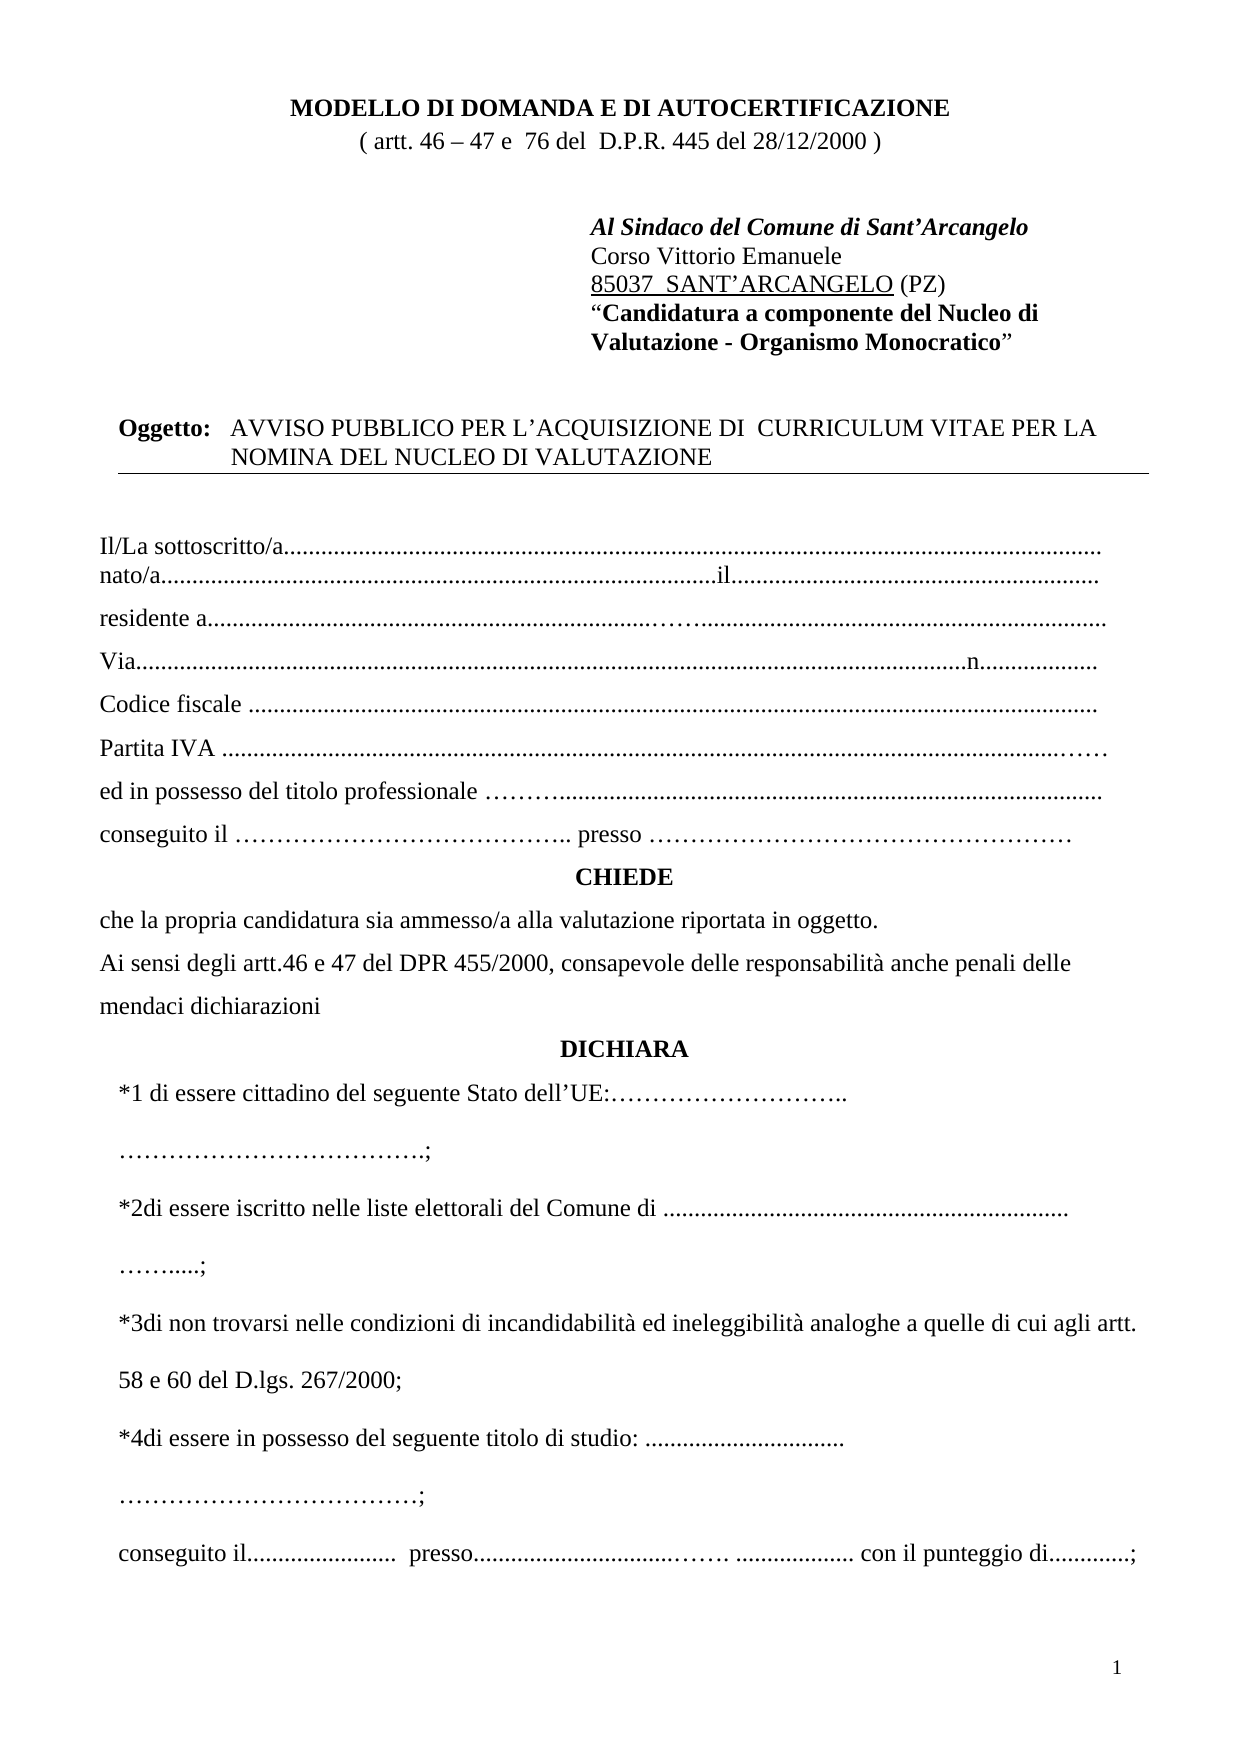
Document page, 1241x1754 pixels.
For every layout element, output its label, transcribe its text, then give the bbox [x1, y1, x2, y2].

text ed in possesso del titolo professionale ………....................................................................................... [99, 776, 1149, 804]
list di non trovarsi nelle condizioni di incandidabilità ed ineleggibilità analoghe a quelle di cui agli artt. 58 e 60 del D.lgs. 267/2000; [118, 1308, 1149, 1394]
text residente a.......................................................................……................................................................. [99, 603, 1149, 632]
text DICHIARA [99, 1034, 1149, 1063]
text Codice fiscale ........................................................................................................................................ [99, 689, 1149, 718]
subtitle Al Sindaco del Comune di Sant’Arcangelo [591, 212, 1122, 241]
text Partita IVA ......................................................................................................................................…… [99, 733, 1149, 761]
list di essere cittadino del seguente Stato dell’UE:………………………..……………………………….; [118, 1078, 1149, 1164]
text che la propria candidatura sia ammesso/a alla valutazione riportata in oggetto. [99, 905, 1149, 934]
text “Candidatura a componente del Nucleo di Valutazione - Organismo Monocratico” [591, 298, 1122, 356]
text 85037 SANT’ARCANGELO (PZ) [591, 269, 1122, 298]
text Via.....................................................................................................................................n................... [99, 646, 1149, 675]
subtitle Corso Vittorio Emanuele [591, 241, 1122, 269]
list di essere in possesso del seguente titolo di studio: ................................ ………………………………; conseguito il........................ presso................................……. ................... con il punteggio di.............; [118, 1423, 1149, 1566]
text NOMINA DEL NUCLEO DI VALUTAZIONE [118, 442, 1149, 473]
text ( artt. 46 – 47 e 76 del D.P.R. 445 del 28/12/2000 ) [118, 126, 1122, 154]
list di essere iscritto nelle liste elettorali del Comune di .................................................................…….....; [118, 1193, 1149, 1279]
text conseguito il ………………………………….. presso …………………………………………… [99, 819, 1149, 848]
text CHIEDE [99, 862, 1149, 891]
text Oggetto: AVVISO PUBBLICO PER L’ACQUISIZIONE DI CURRICULUM VITAE PER LA [118, 413, 1149, 442]
subtitle MODELLO DI DOMANDA E DI AUTOCERTIFICAZIONE [118, 93, 1122, 122]
text Ai sensi degli artt.46 e 47 del DPR 455/2000, consapevole delle responsabilità anche penali delle mendaci dichiarazioni [99, 948, 1149, 1020]
text Il/La sottoscritto/a................................................................................................................................... [99, 531, 1149, 560]
text nato/a.........................................................................................il........................................................... [99, 560, 1149, 589]
